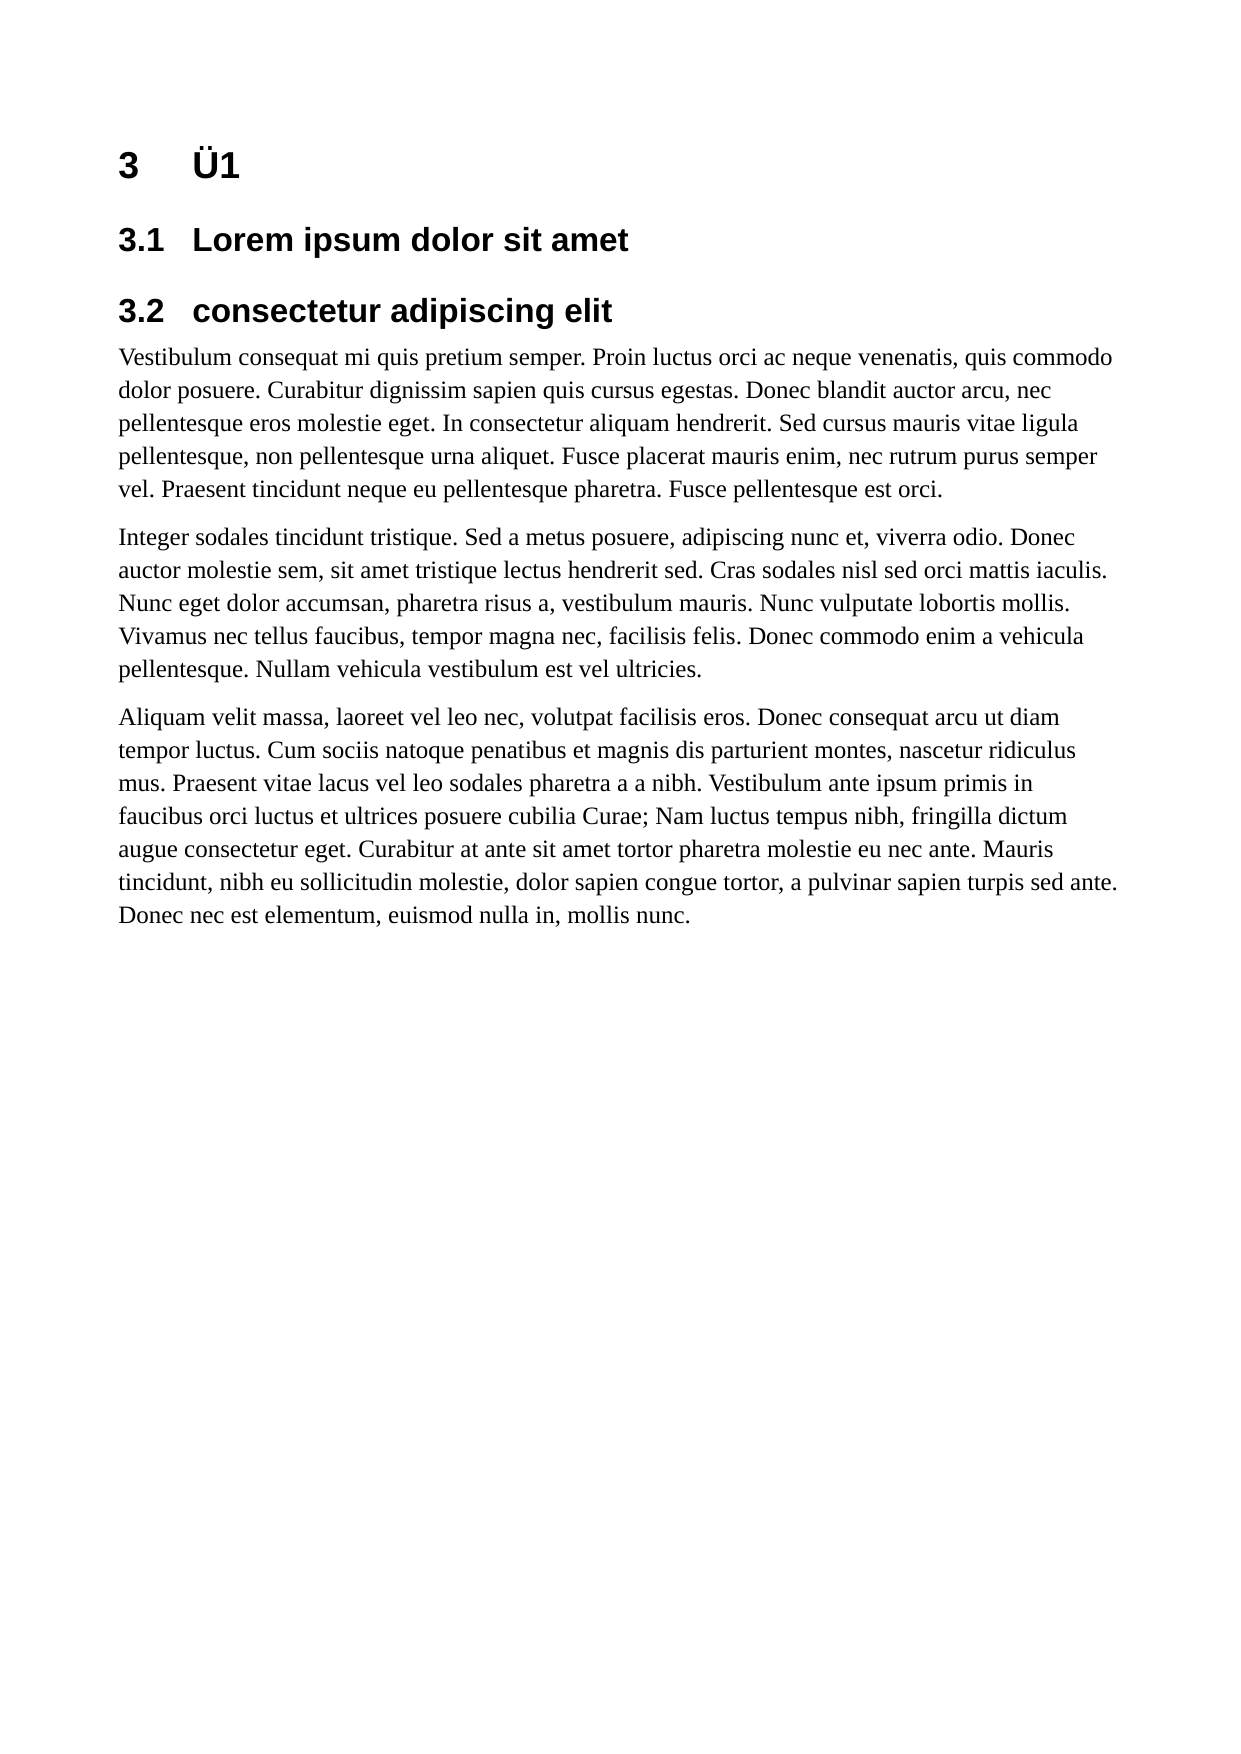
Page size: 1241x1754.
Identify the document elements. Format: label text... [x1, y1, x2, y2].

subtitle Lorem ipsum dolor sit amet [118, 219, 1122, 258]
text Integer sodales tincidunt tristique. Sed a metus posuere, adipiscing nunc et, viverra odio. Donec auctor molestie sem, sit amet tristique lectus hendrerit sed. Cras sodales nisl sed orci mattis iaculis. Nunc eget dolor accumsan, pharetra risus a, vestibulum mauris. Nunc vulputate lobortis mollis. Vivamus nec tellus faucibus, tempor magna nec, facilisis felis. Donec commodo enim a vehicula pellentesque. Nullam vehicula vestibulum est vel ultricies. [118, 522, 1122, 683]
text Aliquam velit massa, laoreet vel leo nec, volutpat facilisis eros. Donec consequat arcu ut diam tempor luctus. Cum sociis natoque penatibus et magnis dis parturient montes, nascetur ridiculus mus. Praesent vitae lacus vel leo sodales pharetra a a nibh. Vestibulum ante ipsum primis in faucibus orci luctus et ultrices posuere cubilia Curae; Nam luctus tempus nibh, fringilla dictum augue consectetur eget. Curabitur at ante sit amet tortor pharetra molestie eu nec ante. Mauris tincidunt, nibh eu sollicitudin molestie, dolor sapien congue tortor, a pulvinar sapien turpis sed ante. Donec nec est elementum, euismod nulla in, mollis nunc. [118, 702, 1122, 928]
subtitle Ü1 [118, 143, 1122, 186]
subtitle consectetur adipiscing elit [118, 291, 1122, 330]
text Vestibulum consequat mi quis pretium semper. Proin luctus orci ac neque venenatis, quis commodo dolor posuere. Curabitur dignissim sapien quis cursus egestas. Donec blandit auctor arcu, nec pellentesque eros molestie eget. In consectetur aliquam hendrerit. Sed cursus mauris vitae ligula pellentesque, non pellentesque urna aliquet. Fusce placerat mauris enim, nec rutrum purus semper vel. Praesent tincidunt neque eu pellentesque pharetra. Fusce pellentesque est orci. [118, 342, 1122, 503]
